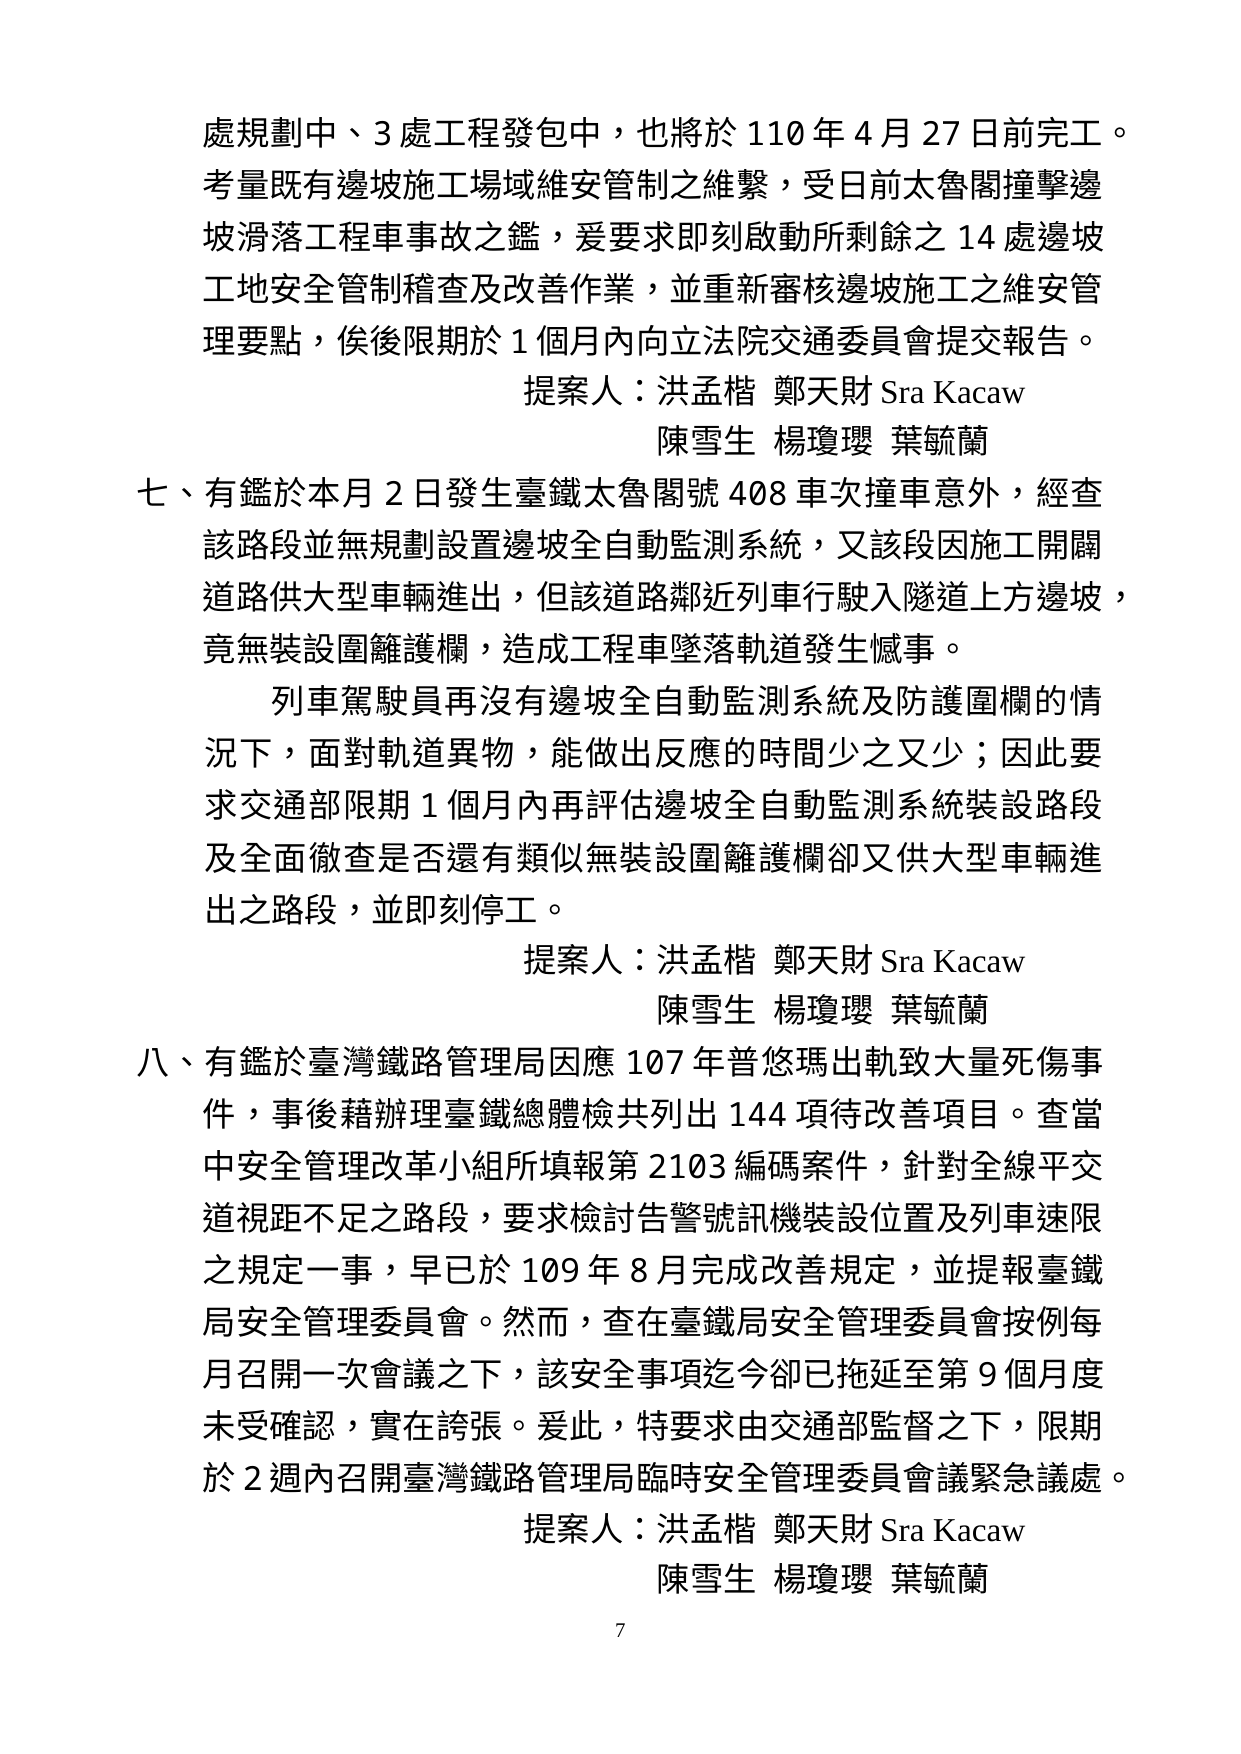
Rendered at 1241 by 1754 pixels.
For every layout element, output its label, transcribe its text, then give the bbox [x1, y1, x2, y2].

text 六、有鑑於臺灣鐵路管理局刻正辦理15處邊坡工地施工進度，當中已有1處已完工，剩餘14處中有9處目前正施工中，另2處規劃中、3處工程發包中，也將於110年4月27日前完工。考量既有邊坡施工場域維安管制之維繫，受日前太魯閣撞擊邊坡滑落工程車事故之鑑，爰要求即刻啟動所剩餘之14處邊坡工地安全管制稽查及改善作業，並重新審核邊坡施工之維安管理要點，俟後限期於1個月內向立法院交通委員會提交報告。 [136, 103, 1104, 364]
text 列車駕駛員再沒有邊坡全自動監測系統及防護圍欄的情況下，面對軌道異物，能做出反應的時間少之又少；因此要求交通部限期1個月內再評估邊坡全自動監測系統裝設路段及全面徹查是否還有類似無裝設圍籬護欄卻又供大型車輛進出之路段，並即刻停工。 [204, 672, 1104, 932]
text 八、有鑑於臺灣鐵路管理局因應107年普悠瑪出軌致大量死傷事件，事後藉辦理臺鐵總體檢共列出144項待改善項目。查當中安全管理改革小組所填報第2103編碼案件，針對全線平交道視距不足之路段，要求檢討告警號訊機裝設位置及列車速限之規定一事，早已於109年8月完成改善規定，並提報臺鐵局安全管理委員會。然而，查在臺鐵局安全管理委員會按例每月召開一次會議之下，該安全事項迄今卻已拖延至第9個月度未受確認，實在誇張。爰此，特要求由交通部監督之下，限期於2週內召開臺灣鐵路管理局臨時安全管理委員會議緊急議處。 [136, 1032, 1104, 1501]
text 提案人：洪孟楷 鄭天財Sra Kacaw 陳雪生 楊瓊瓔 葉毓蘭 [523, 364, 1117, 464]
text 提案人：洪孟楷 鄭天財Sra Kacaw 陳雪生 楊瓊瓔 葉毓蘭 [523, 1501, 1117, 1601]
text 提案人：洪孟楷 鄭天財Sra Kacaw 陳雪生 楊瓊瓔 葉毓蘭 [523, 932, 1117, 1032]
text 七、有鑑於本月2日發生臺鐵太魯閣號408車次撞車意外，經查該路段並無規劃設置邊坡全自動監測系統，又該段因施工開闢道路供大型車輛進出，但該道路鄰近列車行駛入隧道上方邊坡，竟無裝設圍籬護欄，造成工程車墜落軌道發生憾事。 [136, 464, 1104, 672]
